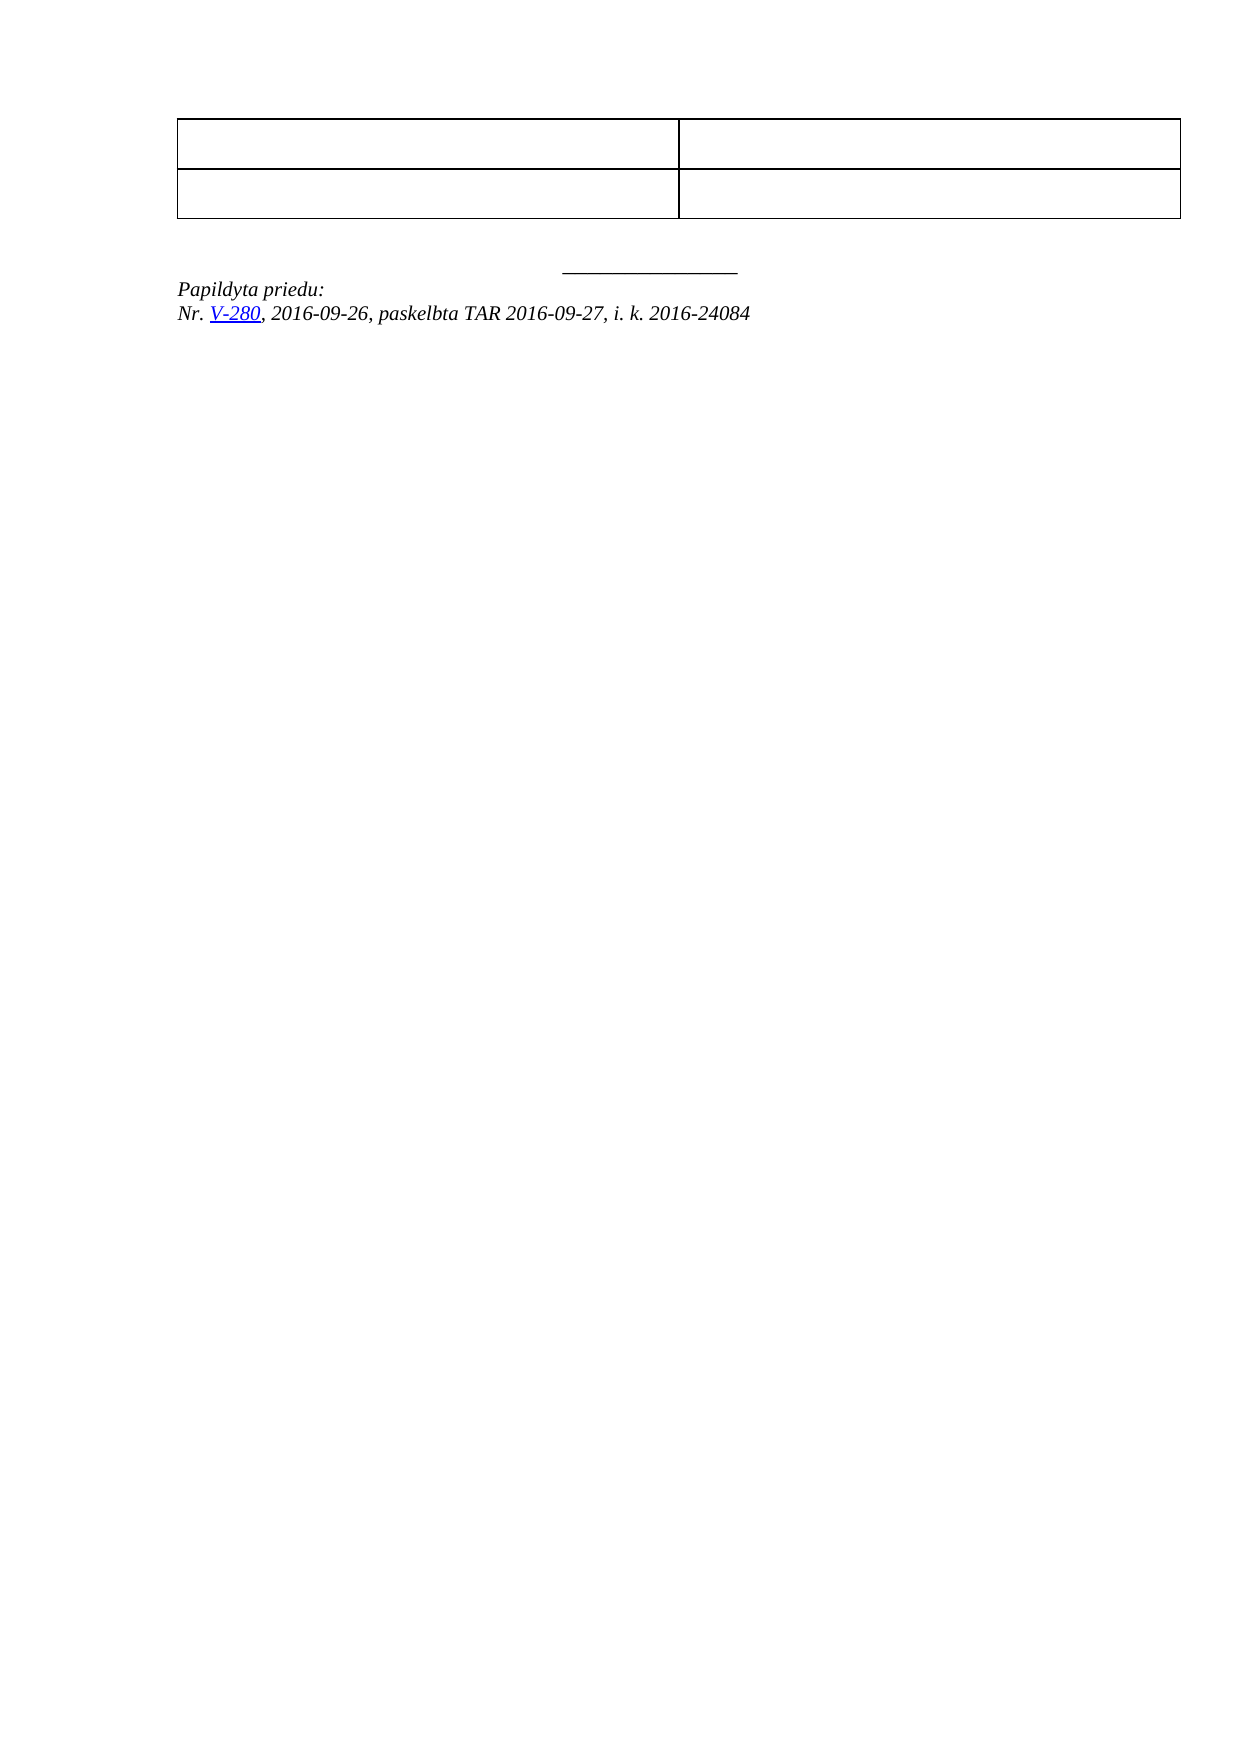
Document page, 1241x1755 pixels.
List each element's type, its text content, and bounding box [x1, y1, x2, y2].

text ______________ [177, 248, 1122, 277]
text Nr. V-280, 2016-09-26, paskelbta TAR 2016-09-27, i. k. 2016-24084 [177, 301, 1122, 325]
table_cell [178, 170, 678, 217]
table_cell [680, 170, 1180, 217]
table_cell [178, 120, 678, 168]
table_cell [680, 120, 1180, 168]
text Papildyta priedu: [177, 277, 1122, 301]
